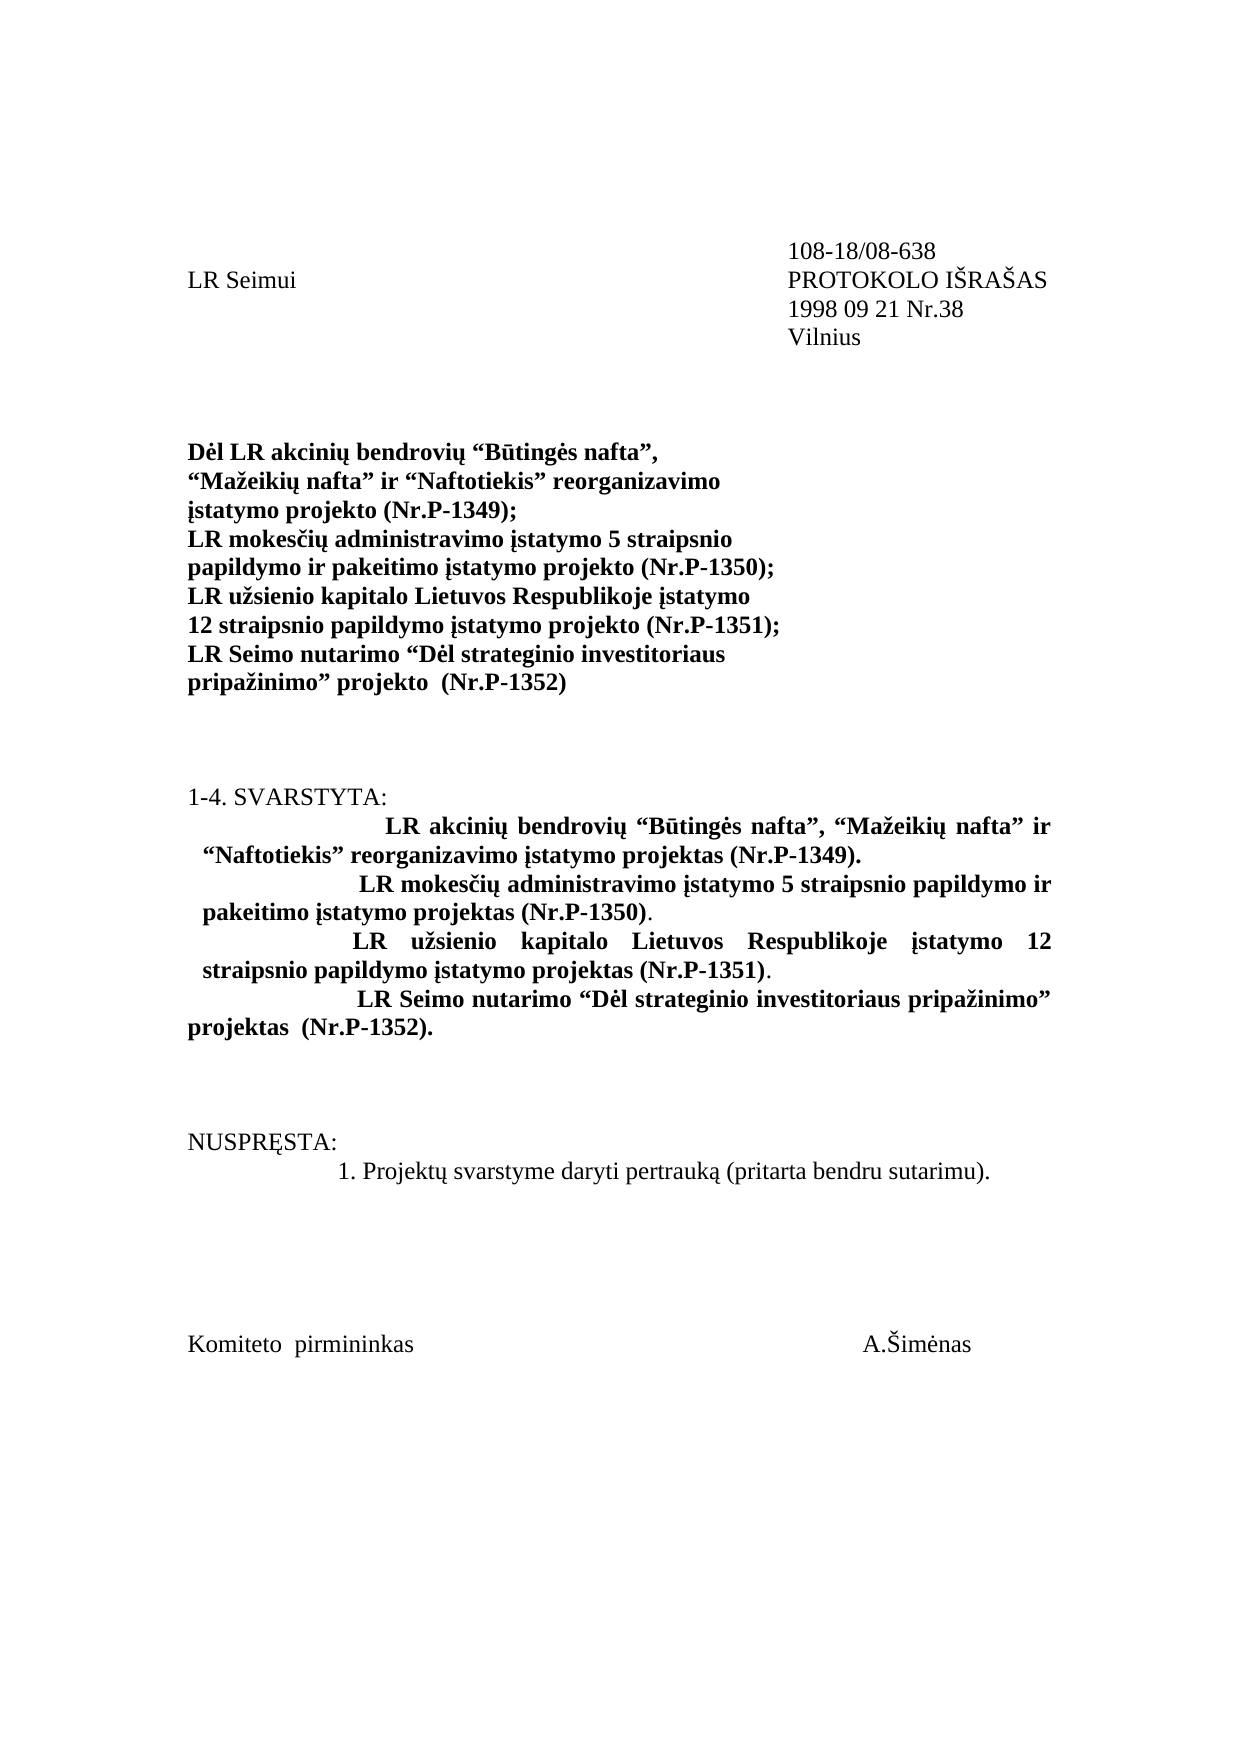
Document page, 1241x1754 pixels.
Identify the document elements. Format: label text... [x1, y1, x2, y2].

text LR mokesčių administravimo įstatymo 5 straipsnio papildymo ir pakeitimo įstatymo projektas (Nr.P-1350). [187, 869, 1053, 926]
text LR mokesčių administravimo įstatymo 5 straipsnio [187, 524, 1053, 552]
text LR Seimo nutarimo “Dėl strateginio investitoriaus pripažinimo” projektas (Nr.P-1352). [187, 984, 1053, 1041]
text NUSPRĘSTA: [187, 1127, 1053, 1156]
text Dėl LR akcinių bendrovių “Būtingės nafta”, [187, 437, 1053, 466]
text LR užsienio kapitalo Lietuvos Respublikoje įstatymo [187, 581, 1053, 610]
text 1. Projektų svarstyme daryti pertrauką (pritarta bendru sutarimu). [187, 1156, 1053, 1185]
text LR akcinių bendrovių “Būtingės nafta”, “Mažeikių nafta” ir “Naftotiekis” reorganizavimo įstatymo projektas (Nr.P-1349). [187, 811, 1053, 869]
text 12 straipsnio papildymo įstatymo projekto (Nr.P-1351); [187, 610, 1053, 639]
text LR Seimui PROTOKOLO IŠRAŠAS [187, 265, 1053, 294]
text pripažinimo” projekto (Nr.P-1352) [187, 667, 1053, 696]
text įstatymo projekto (Nr.P-1349); [187, 495, 1053, 524]
text Komiteto pirmininkas A.Šimėnas [187, 1329, 1053, 1357]
text LR užsienio kapitalo Lietuvos Respublikoje įstatymo 12 straipsnio papildymo įstatymo projektas (Nr.P-1351). [187, 926, 1053, 984]
text 1998 09 21 Nr.38 [187, 294, 1053, 322]
text LR Seimo nutarimo “Dėl strateginio investitoriaus [187, 639, 1053, 667]
text 108-18/08-638 [187, 236, 1053, 265]
text “Mažeikių nafta” ir “Naftotiekis” reorganizavimo [187, 466, 1053, 495]
text Vilnius [187, 322, 1053, 351]
text 1-4. SVARSTYTA: [187, 782, 1053, 811]
text papildymo ir pakeitimo įstatymo projekto (Nr.P-1350); [187, 552, 1053, 581]
